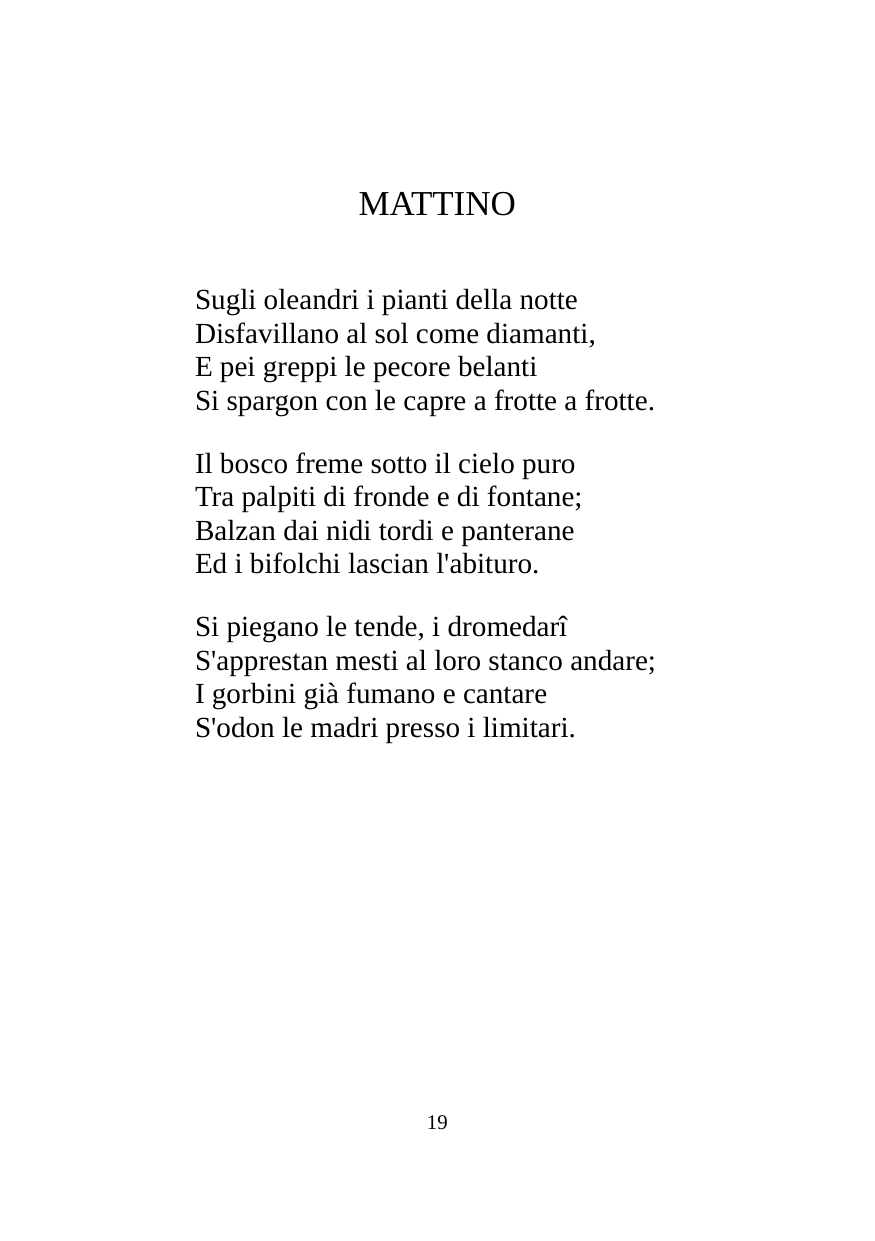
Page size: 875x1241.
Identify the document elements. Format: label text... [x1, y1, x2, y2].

text Il bosco freme sotto il cielo puro Tra palpiti di fronde e di fontane; Balzan dai nidi tordi e panterane Ed i bifolchi lascian l'abituro. [195, 446, 768, 580]
text Sugli oleandri i pianti della notte Disfavillano al sol come diamanti, E pei greppi le pecore belanti Si spargon con le capre a frotte a frotte. [195, 282, 768, 416]
text Si piegano le tende, i dromedarî S'apprestan mesti al loro stanco andare; I gorbini già fumano e cantare S'odon le madri presso i limitari. [195, 609, 768, 744]
subtitle MATTINO [106, 183, 768, 223]
